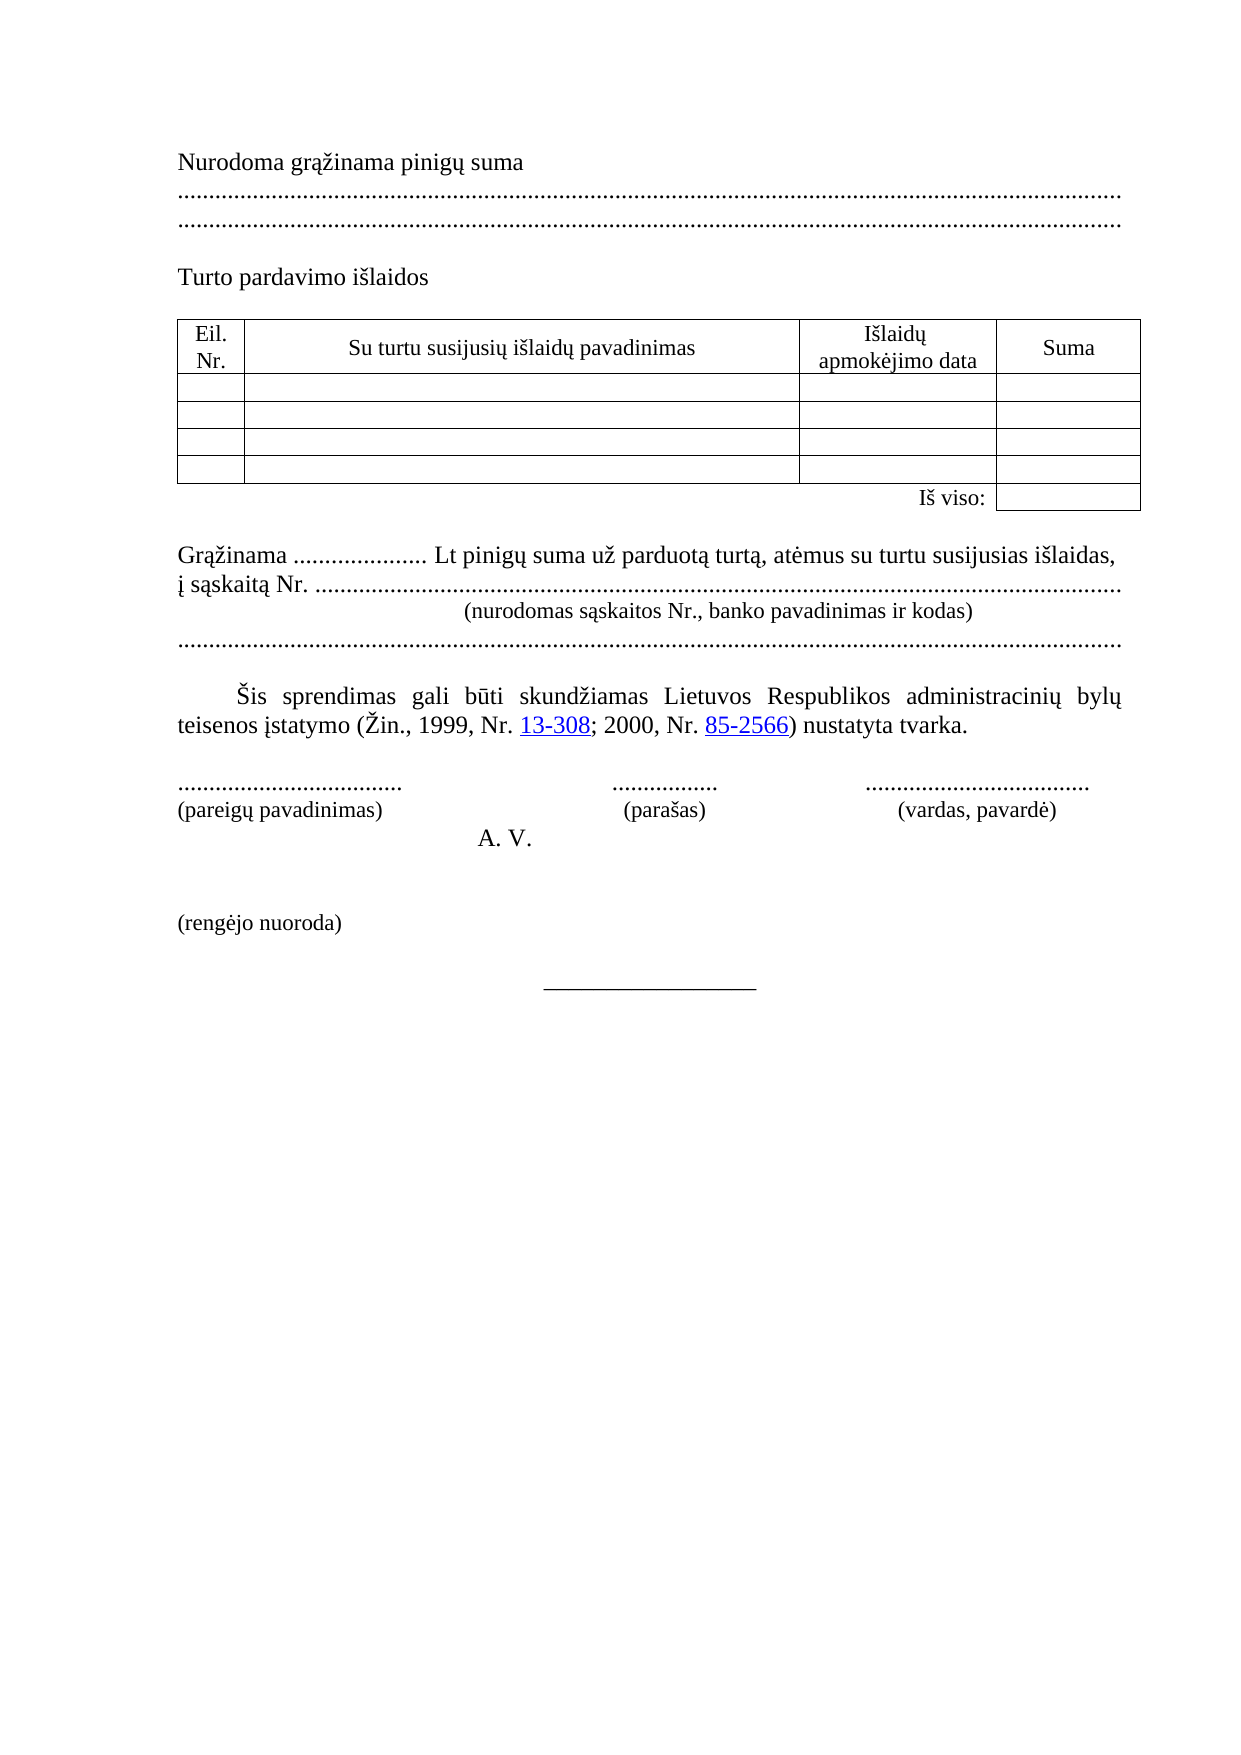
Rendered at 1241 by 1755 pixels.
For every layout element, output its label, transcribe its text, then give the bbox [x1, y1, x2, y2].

table_cell [997, 456, 1140, 483]
table_cell [245, 456, 799, 483]
text Šis sprendimas gali būti skundžiamas Lietuvos Respublikos administracinių bylų teisenos įstatymo (Žin., 1999, Nr. 13-308; 2000, Nr. 85-2566) nustatyta tvarka. [177, 681, 1122, 739]
text (pareigų pavadinimas) (parašas) (vardas, pavardė) [177, 796, 1122, 823]
table_cell [800, 374, 996, 401]
table_cell [177, 484, 244, 510]
table_cell [800, 456, 996, 483]
table_cell [178, 402, 244, 428]
text .................................... ................. .................................... [177, 767, 1122, 796]
table_cell [800, 402, 996, 428]
table_cell [178, 429, 244, 455]
table_cell [178, 456, 244, 483]
text (nurodomas sąskaitos Nr., banko pavadinimas ir kodas) [315, 597, 1122, 624]
table_cell [245, 484, 799, 510]
table_header Su turtu susijusių išlaidų pavadinimas [245, 320, 799, 373]
table_cell [997, 402, 1140, 428]
text . [177, 204, 1122, 233]
table_cell [997, 374, 1140, 401]
text Nurodoma grąžinama pinigų suma [177, 147, 1122, 176]
table_cell [800, 429, 996, 455]
text Grąžinama Lt pinigų suma už parduotą turtą, atėmus su turtu susijusias išlaidas, [177, 540, 1122, 569]
text į sąskaitą Nr. [177, 569, 1122, 597]
table_cell [997, 484, 1140, 510]
table_cell [178, 374, 244, 401]
table_header Išlaidų apmokėjimo data [800, 320, 996, 373]
text _________________ [177, 964, 1122, 993]
text . . [177, 624, 1122, 652]
table_cell Iš viso: [799, 484, 996, 510]
table_cell [245, 374, 799, 401]
text A. V. [477, 823, 1122, 851]
text Turto pardavimo išlaidos [177, 262, 1122, 291]
table_cell [245, 429, 799, 455]
text (rengėjo nuoroda) [177, 909, 1122, 935]
table_cell [245, 402, 799, 428]
table_header Suma [997, 320, 1140, 373]
table_cell [997, 429, 1140, 455]
table_header Eil. Nr. [178, 320, 244, 373]
